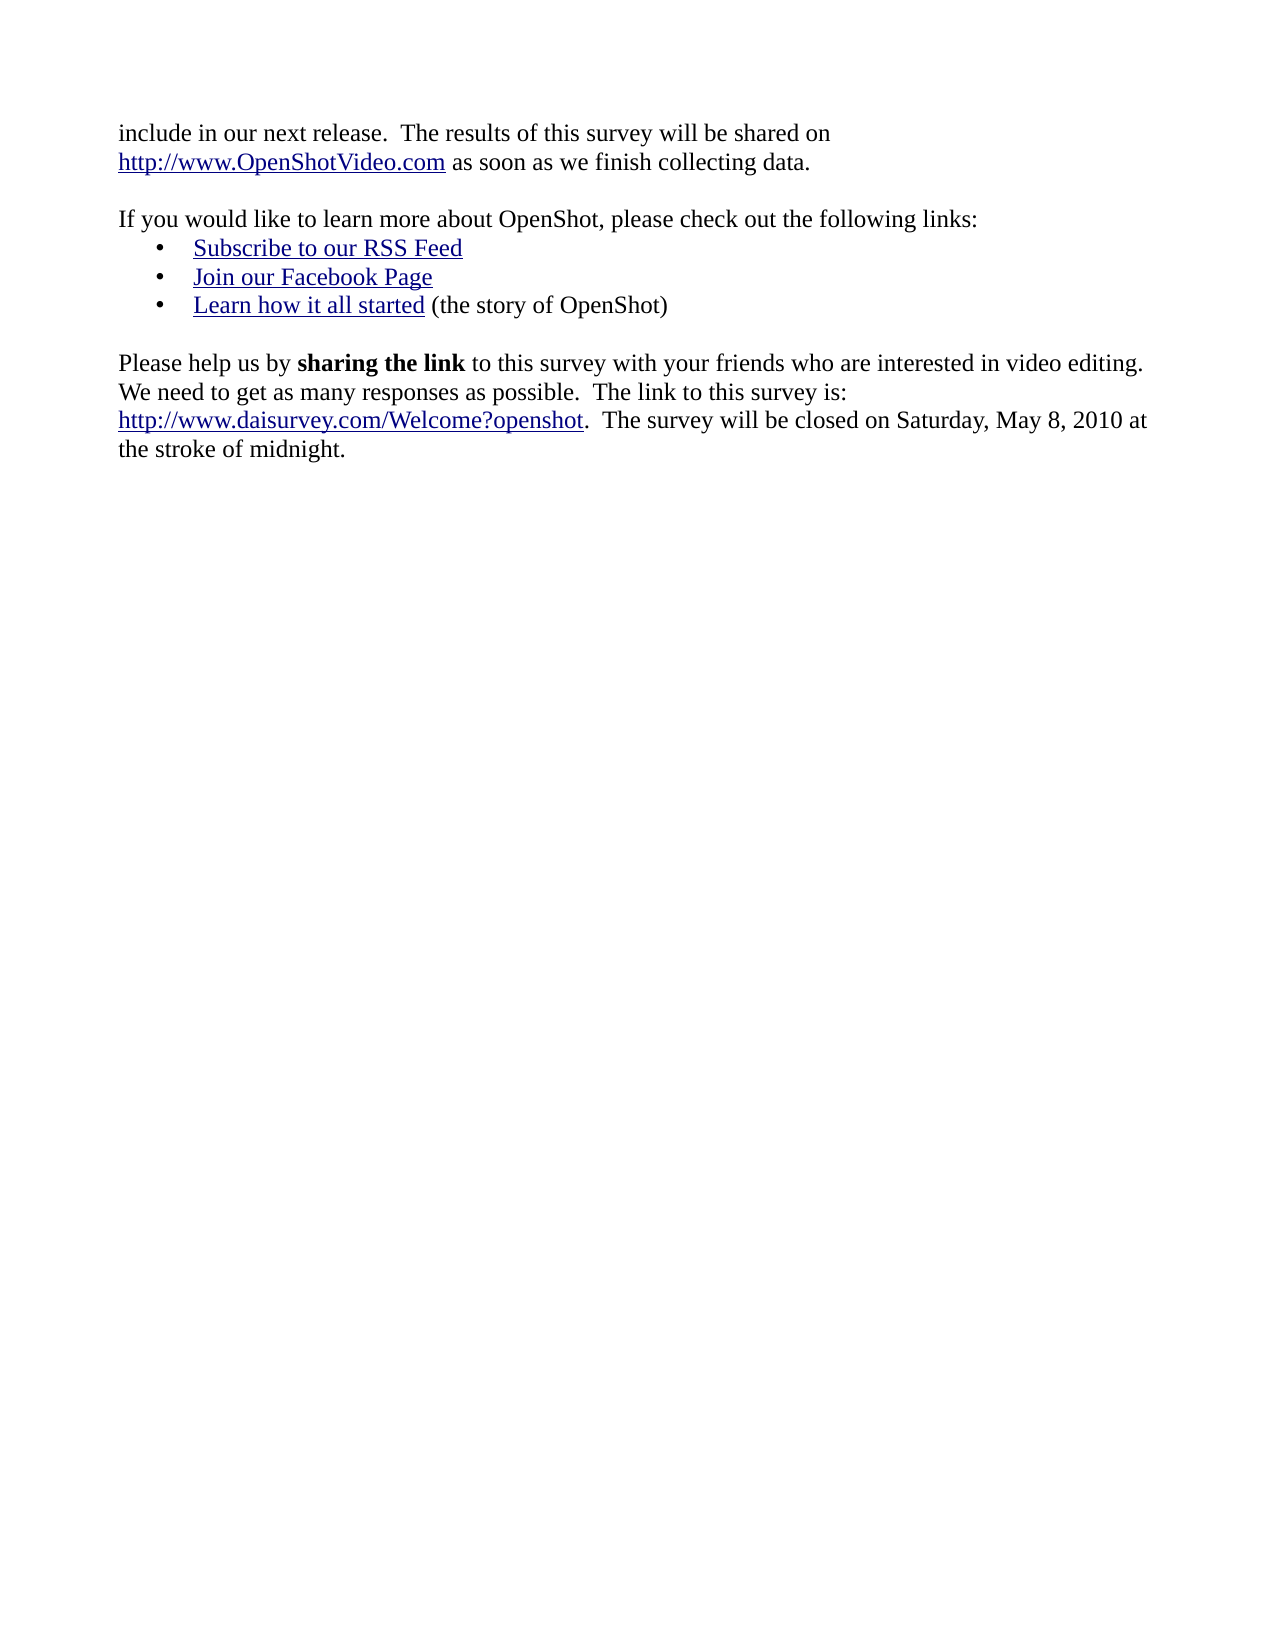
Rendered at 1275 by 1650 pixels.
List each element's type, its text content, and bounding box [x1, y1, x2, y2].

text include in our next release. The results of this survey will be shared on http://www.OpenShotVideo.com as soon as we finish collecting data. [118, 118, 1157, 176]
list Learn how it all started (the story of OpenShot) [156, 291, 1157, 319]
list Join our Facebook Page [156, 262, 1157, 291]
text Please help us by sharing the link to this survey with your friends who are interested in video editing. We need to get as many responses as possible. The link to this survey is: http://www.daisurvey.com/Welcome?openshot. The survey will be closed on Saturday, May 8, 2010 at the stroke of midnight. [118, 348, 1157, 463]
text If you would like to learn more about OpenShot, please check out the following links: [118, 204, 1157, 233]
list Subscribe to our RSS Feed [156, 233, 1157, 262]
